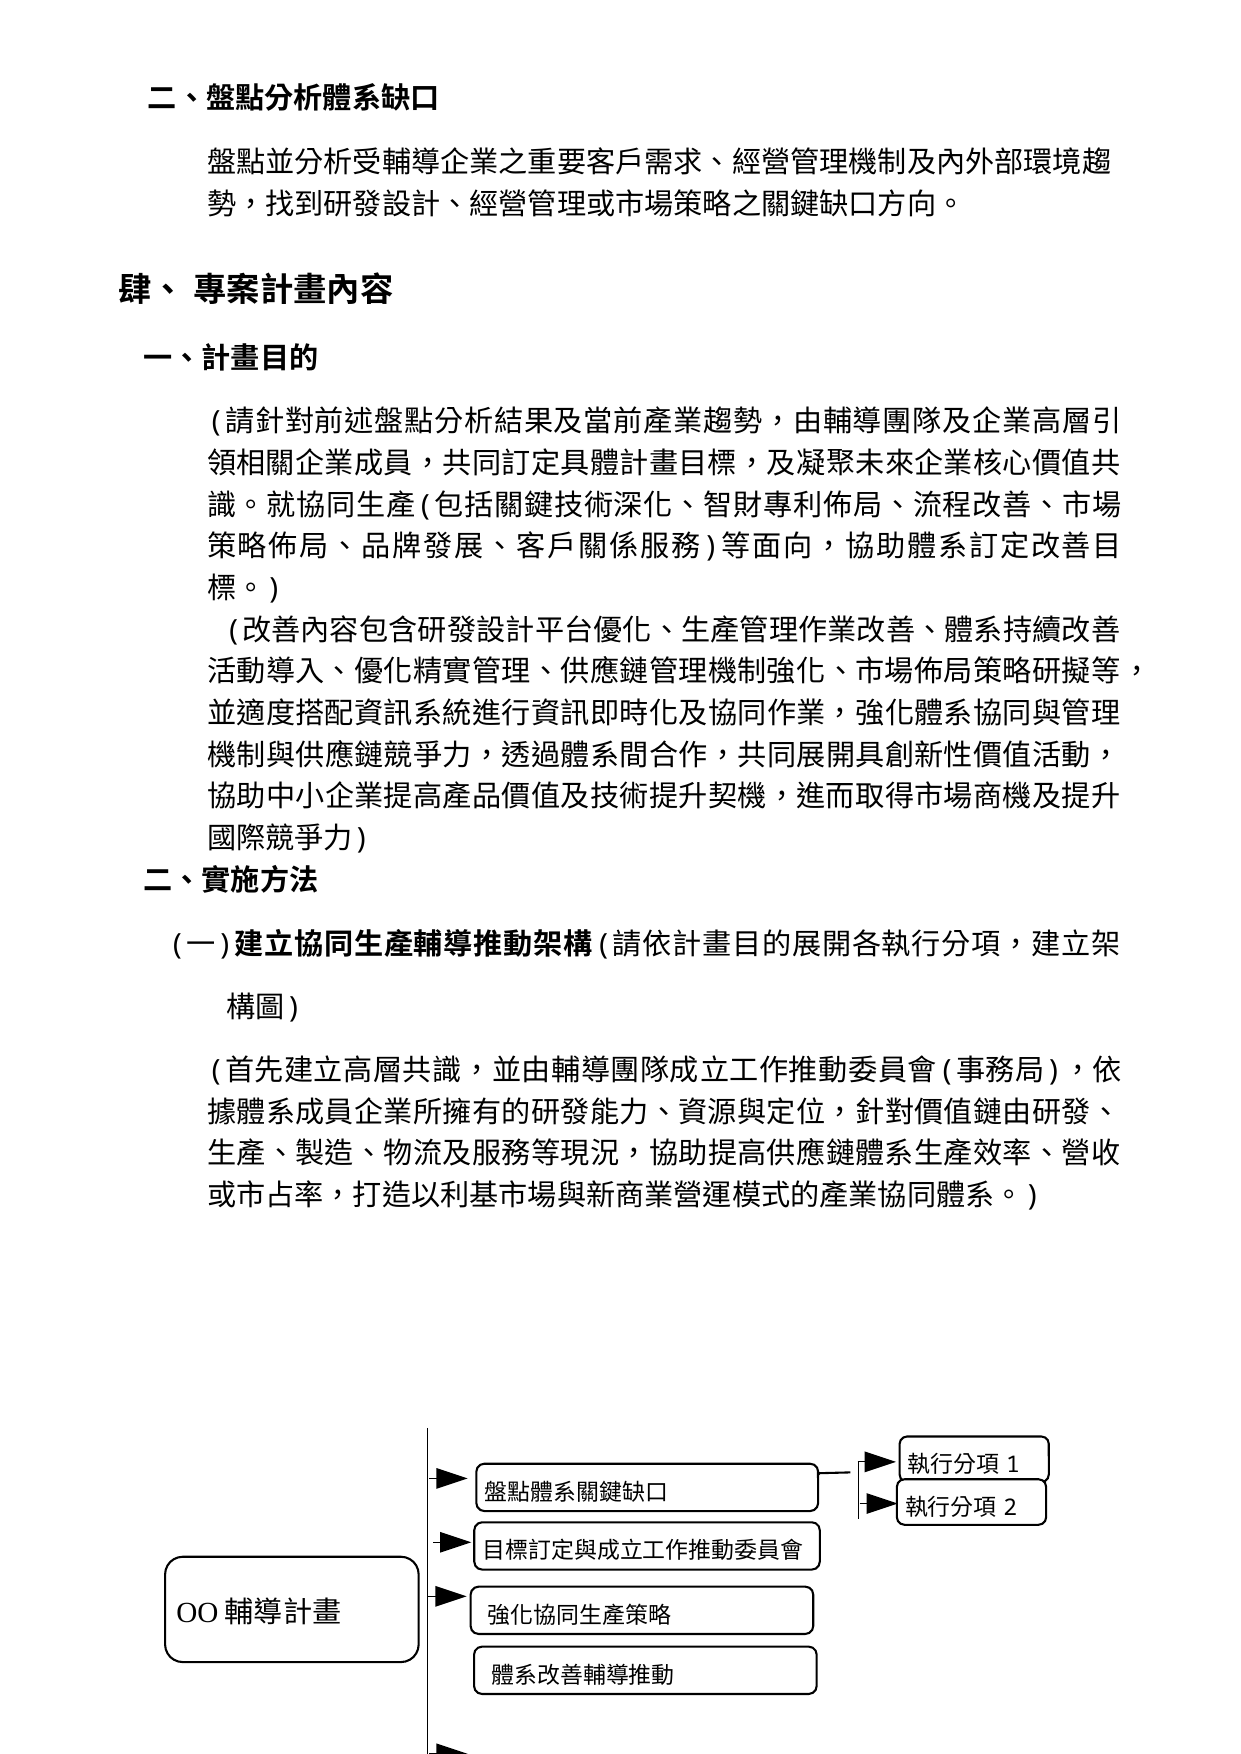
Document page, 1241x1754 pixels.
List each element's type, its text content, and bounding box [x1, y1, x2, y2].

text (首先建立高層共識，並由輔導團隊成立工作推動委員會(事務局)，依據體系成員企業所擁有的研發能力、資源與定位，針對價值鏈由研發、生產、製造、物流及服務等現況，協助提高供應鏈體系生產效率、營收或市占率，打造以利基市場與新商業營運模式的產業協同體系。) [207, 1047, 1122, 1214]
subtitle 一、計畫目的 [143, 335, 1122, 377]
text (一)建立協同生產輔導推動架構(請依計畫目的展開各執行分項，建立架構圖) [168, 920, 1122, 1026]
subtitle 二、盤點分析體系缺口 [148, 75, 1122, 117]
text 盤點並分析受輔導企業之重要客戶需求、經營管理機制及內外部環境趨 [207, 138, 1122, 181]
text (請針對前述盤點分析結果及當前產業趨勢，由輔導團隊及企業高層引領相關企業成員，共同訂定具體計畫目標，及凝聚未來企業核心價值共識。就協同生產(包括關鍵技術深化、智財專利佈局、流程改善、市場策略佈局、品牌發展、客戶關係服務)等面向，協助體系訂定改善目標。) [207, 398, 1122, 607]
subtitle 二、實施方法 [143, 857, 1122, 899]
text (改善內容包含研發設計平台優化、生產管理作業改善、體系持續改善活動導入、優化精實管理、供應鏈管理機制強化、市場佈局策略研擬等，並適度搭配資訊系統進行資訊即時化及協同作業，強化體系協同與管理機制與供應鏈競爭力，透過體系間合作，共同展開具創新性價值活動，協助中小企業提高產品價值及技術提升契機，進而取得市場商機及提升國際競爭力) [207, 607, 1122, 857]
text 勢，找到研發設計、經營管理或市場策略之關鍵缺口方向。 [207, 181, 1122, 223]
list 專案計畫內容 [118, 263, 1122, 311]
